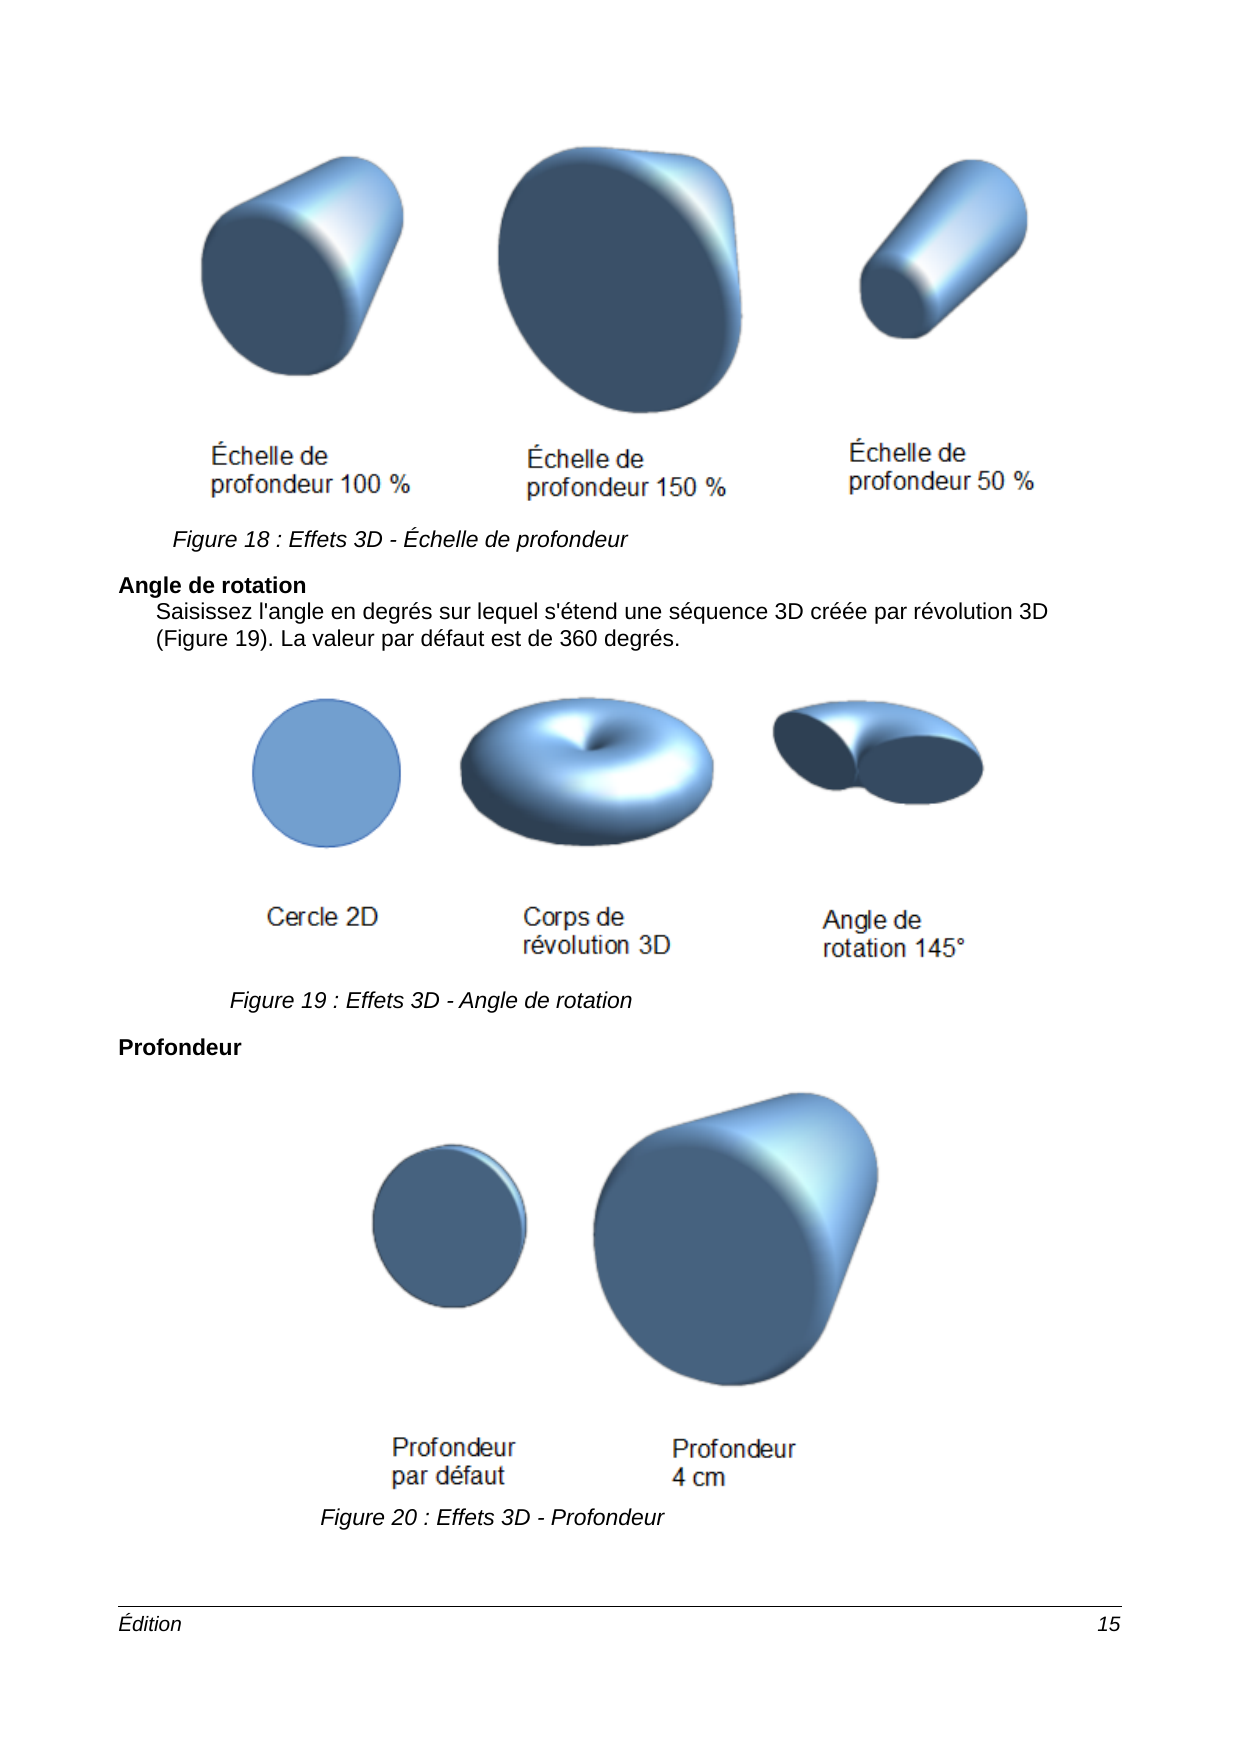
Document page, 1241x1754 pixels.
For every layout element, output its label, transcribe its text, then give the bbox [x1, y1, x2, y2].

text Figure 19 : Effets 3D - Angle de rotation [229, 987, 1011, 1013]
text Figure 20 : Effets 3D - Profondeur [320, 1505, 920, 1531]
text Saisissez l'angle en degrés sur lequel s'étend une séquence 3D créée par révolution 3D (Figure 19). La valeur par défaut est de 360 degrés. [156, 598, 1122, 651]
text Figure 18 : Effets 3D - Échelle de profondeur [172, 526, 1068, 552]
picture [229, 663, 1011, 987]
text Angle de rotation [118, 572, 1122, 598]
picture [320, 1073, 920, 1505]
text Profondeur [118, 1034, 1122, 1061]
picture [172, 118, 1068, 526]
